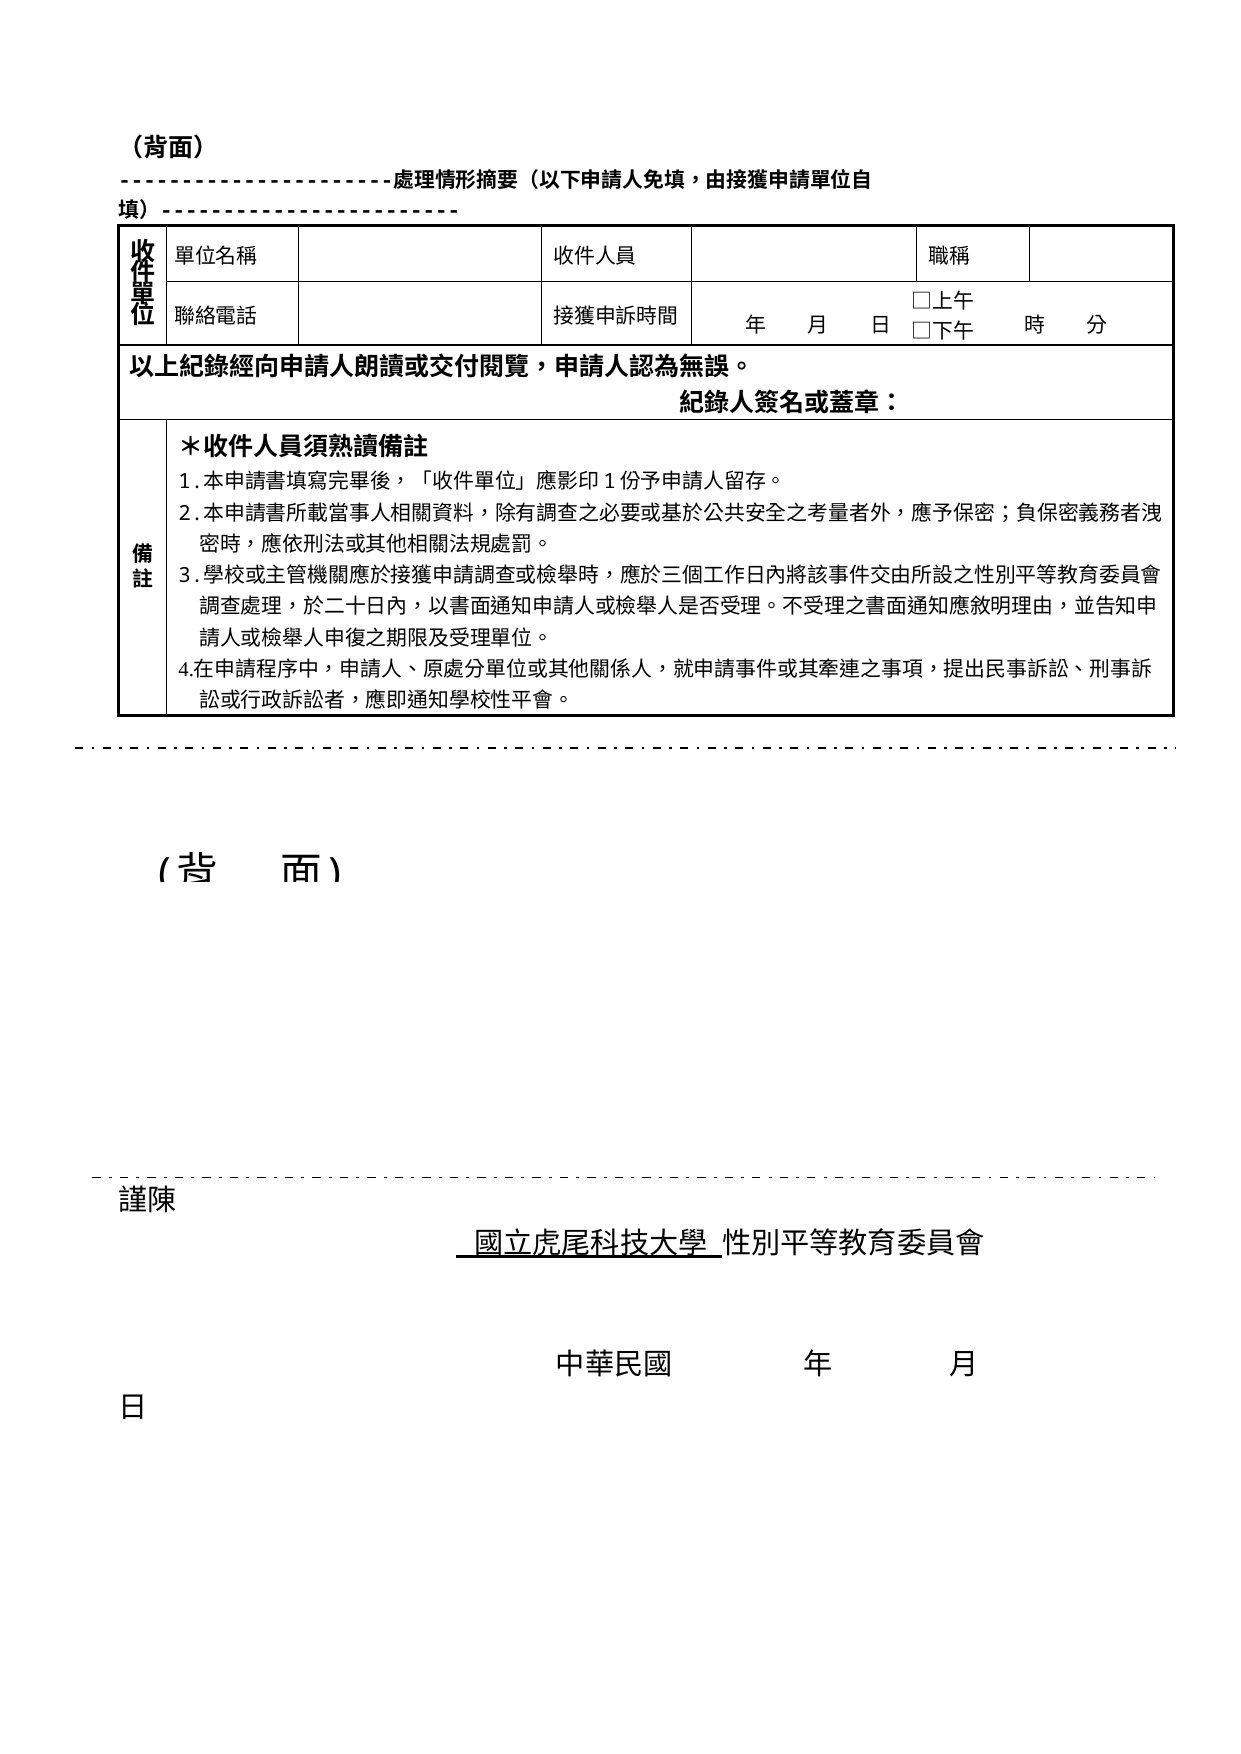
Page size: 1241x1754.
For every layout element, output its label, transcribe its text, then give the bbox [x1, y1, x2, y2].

text (背 面) [133, 839, 366, 881]
table_cell 聯絡電話 [167, 282, 298, 344]
table_header [299, 227, 541, 281]
table_cell 年 月 日 □上午□下午 時 分 [692, 282, 1172, 344]
table_header [692, 227, 916, 281]
text 國立虎尾科技大學 性別平等教育委員會 [118, 1219, 1122, 1262]
table_header 單位名稱 [167, 227, 298, 281]
table_cell ＊收件人員須熟讀備註 1.本申請書填寫完畢後，「收件單位」應影印1份予申請人留存。 2.本申請書所載當事人相關資料，除有調查之必要或基於公共安全之考量者外，應予保密；負保密義務者洩密時，應依刑法或其他相關法規處罰。 3.學校或主管機關應於接獲申請調查或檢舉時，應於三個工作日內將該事件交由所設之性別平等教育委員會 調查處理，於二十日內，以書面通知申請人或檢舉人是否受理。不受理之書面通知應敘明理由，並告知申 請人或檢舉人申復之期限及受理單位。 4.在申請程序中，申請人、原處分單位或其他關係人，就申請事件或其牽連之事項，提出民事訴訟、刑事訴 訟或行政訴訟者，應即通知學校性平會。 [167, 420, 1172, 714]
text ----------------------處理情形摘要（以下申請人免填，由接獲申請單位自填）------------------------ [118, 163, 1122, 224]
table_cell 以上紀錄經向申請人朗讀或交付閱覽，申請人認為無誤。 紀錄人簽名或蓋章： [120, 346, 1172, 418]
table_cell 備註 [120, 420, 166, 714]
text 中華民國 年 月 日 [118, 1341, 1122, 1426]
table_cell 接獲申訴時間 [542, 282, 691, 344]
table_header 職稱 [917, 227, 1029, 281]
text 謹陳 [118, 1177, 1122, 1219]
text （背面） [118, 127, 1122, 163]
table_header [1030, 227, 1172, 281]
table_cell [299, 282, 541, 344]
table_header 收件單位 [120, 227, 166, 344]
table_header 收件人員 [542, 227, 691, 281]
